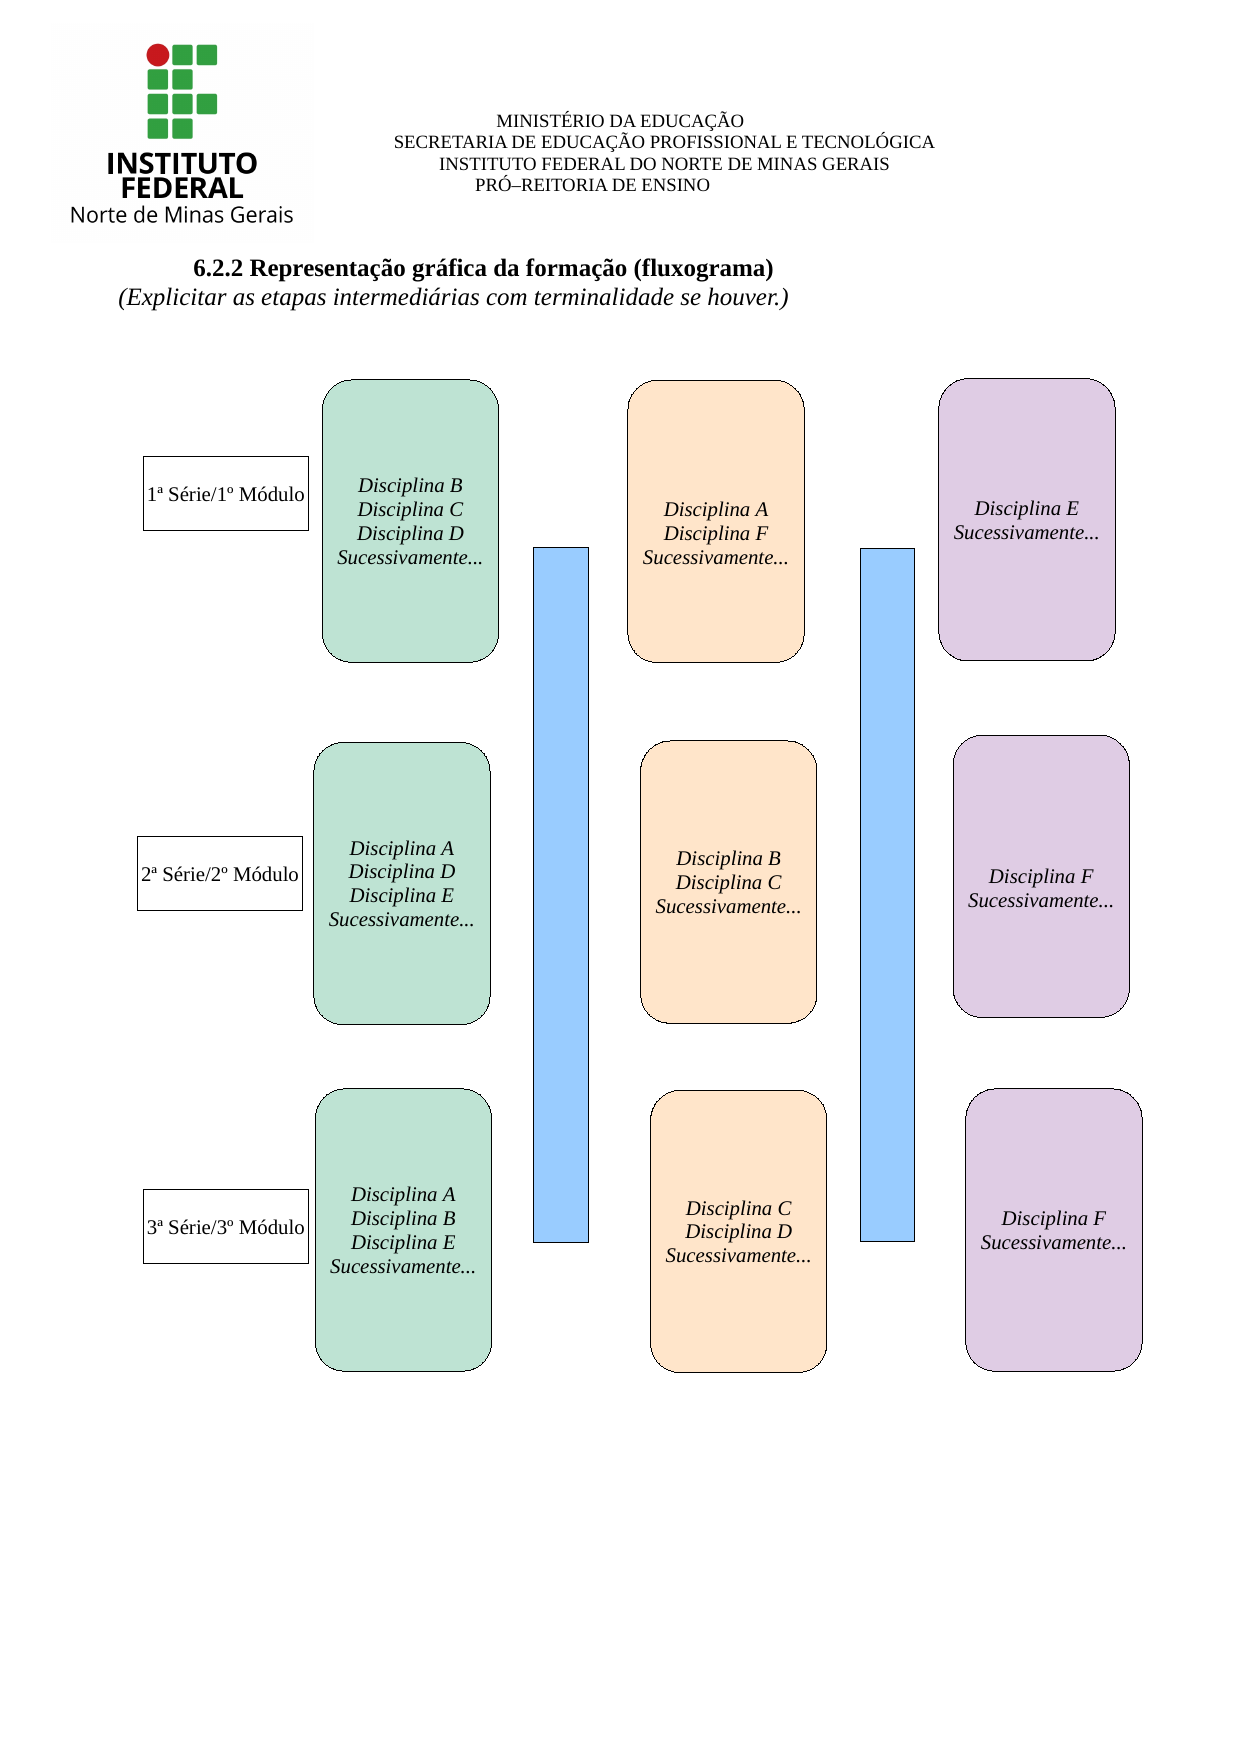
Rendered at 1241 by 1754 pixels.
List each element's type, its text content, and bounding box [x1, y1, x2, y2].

text (Explicitar as etapas intermediárias com terminalidade se houver.) [118, 282, 1122, 311]
subtitle 6.2.2 Representação gráfica da formação (fluxograma) [118, 253, 1122, 282]
picture [50, 23, 314, 243]
